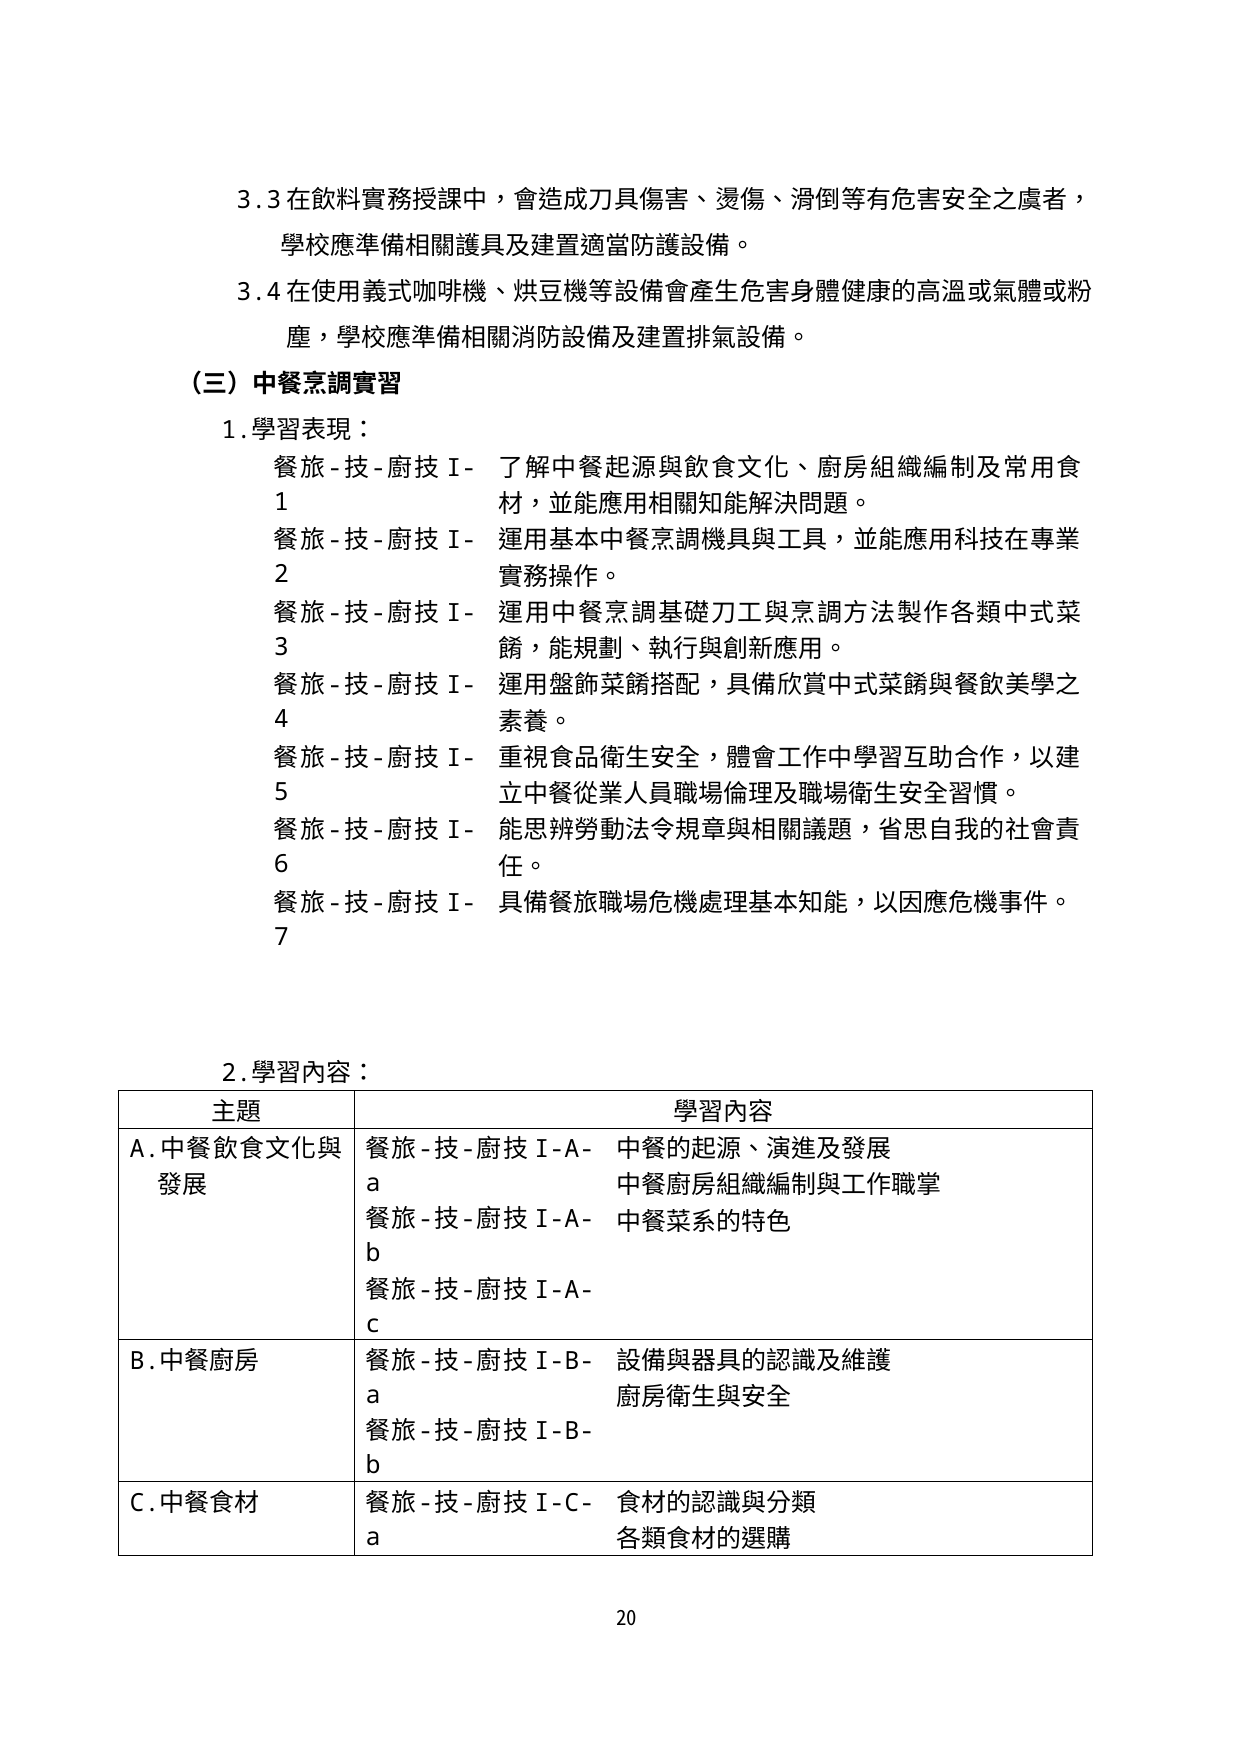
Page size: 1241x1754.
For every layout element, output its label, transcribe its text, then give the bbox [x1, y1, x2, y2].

table_cell 餐旅-技-廚技I-C-a [355, 1482, 605, 1554]
table_cell 餐旅-技-廚技I-5 [262, 737, 487, 810]
table_cell 餐旅-技-廚技I-A-a 餐旅-技-廚技I-A-b 餐旅-技-廚技I-A-c [355, 1129, 605, 1339]
table_cell 中餐的起源、演進及發展 中餐廚房組織編制與工作職掌 中餐菜系的特色 [605, 1129, 1092, 1339]
table_cell 食材的認識與分類 各類食材的選購 [605, 1482, 1092, 1554]
table_cell 能思辨勞動法令規章與相關議題，省思自我的社會責任。 [487, 810, 1093, 882]
table_cell 餐旅-技-廚技I-2 [262, 520, 487, 592]
text （三）中餐烹調實習 [177, 356, 1093, 401]
table_header 學習內容 [355, 1091, 1092, 1127]
text 1.學習表現： [221, 401, 1093, 447]
table_cell B.中餐廚房 [119, 1340, 354, 1481]
table_cell 運用基本中餐烹調機具與工具，並能應用科技在專業實務操作。 [487, 520, 1093, 592]
text 3.4在使用義式咖啡機、烘豆機等設備會產生危害身體健康的高溫或氣體或粉塵，學校應準備相關消防設備及建置排氣設備。 [236, 264, 1093, 356]
table_cell 重視食品衛生安全，體會工作中學習互助合作，以建立中餐從業人員職場倫理及職場衛生安全習慣。 [487, 737, 1093, 810]
table_header 主題 [119, 1091, 354, 1127]
table_cell 餐旅-技-廚技I-B-a 餐旅-技-廚技I-B-b [355, 1340, 605, 1481]
table_cell 運用中餐烹調基礎刀工與烹調方法製作各類中式菜餚，能規劃、執行與創新應用。 [487, 592, 1093, 665]
table_cell 運用盤飾菜餚搭配，具備欣賞中式菜餚與餐飲美學之素養。 [487, 665, 1093, 737]
table_cell 餐旅-技-廚技I-3 [262, 592, 487, 665]
table_cell 餐旅-技-廚技I-7 [262, 882, 487, 953]
text 3.3在飲料實務授課中，會造成刀具傷害、燙傷、滑倒等有危害安全之虞者，學校應準備相關護具及建置適當防護設備。 [236, 172, 1093, 264]
table_cell A.中餐飲食文化與發展 [119, 1129, 354, 1339]
table_cell C.中餐食材 [119, 1482, 354, 1554]
table_cell 具備餐旅職場危機處理基本知能，以因應危機事件。 [487, 882, 1093, 953]
table_header 了解中餐起源與飲食文化、廚房組織編制及常用食材，並能應用相關知能解決問題。 [487, 447, 1093, 520]
table_cell 餐旅-技-廚技I-4 [262, 665, 487, 737]
table_header 餐旅-技-廚技I-1 [262, 447, 487, 520]
table_cell 餐旅-技-廚技I-6 [262, 810, 487, 882]
text 2.學習內容： [221, 1044, 1093, 1090]
table_cell 設備與器具的認識及維護 廚房衛生與安全 [605, 1340, 1092, 1481]
